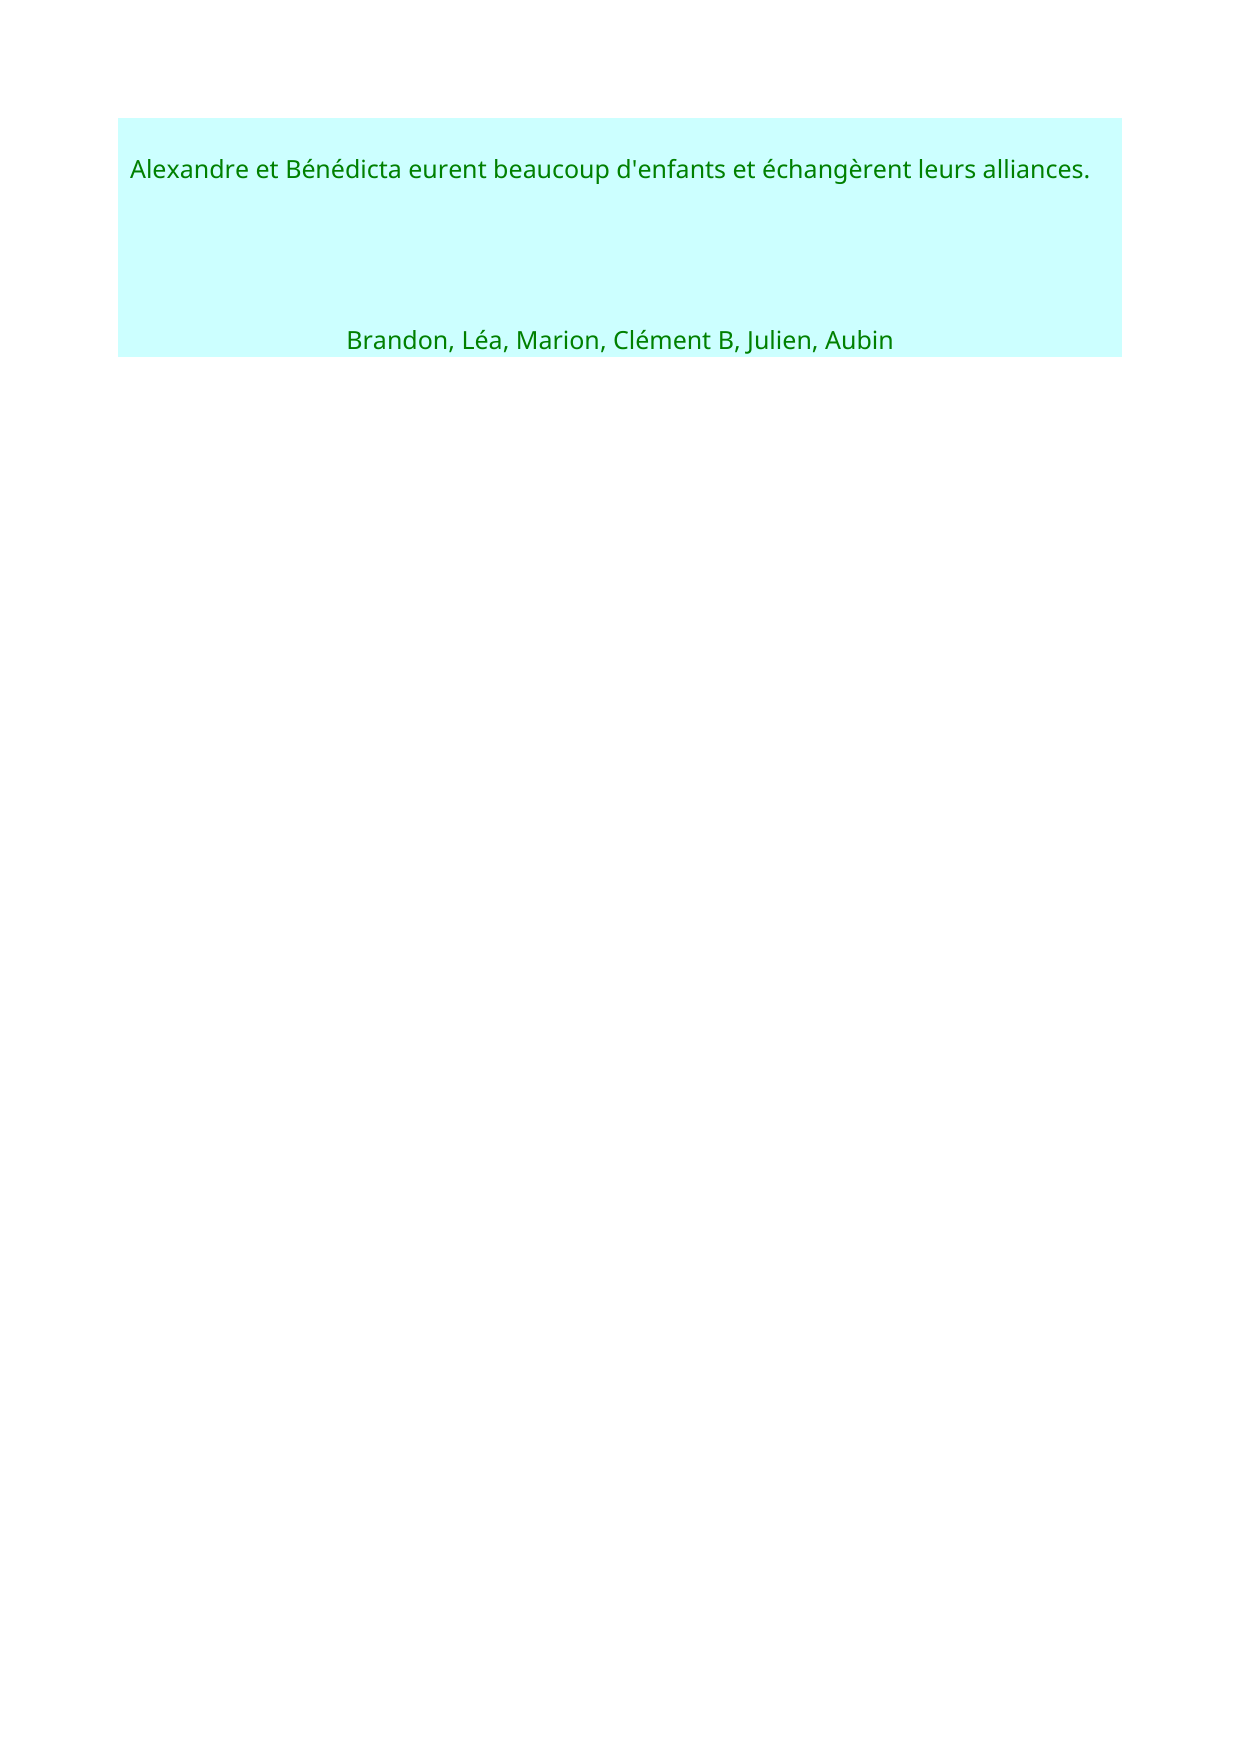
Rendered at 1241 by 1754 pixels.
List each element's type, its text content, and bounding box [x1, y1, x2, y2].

text Alexandre et Bénédicta eurent beaucoup d'enfants et échangèrent leurs alliances. [118, 152, 1122, 186]
text Brandon, Léa, Marion, Clément B, Julien, Aubin [118, 322, 1122, 357]
